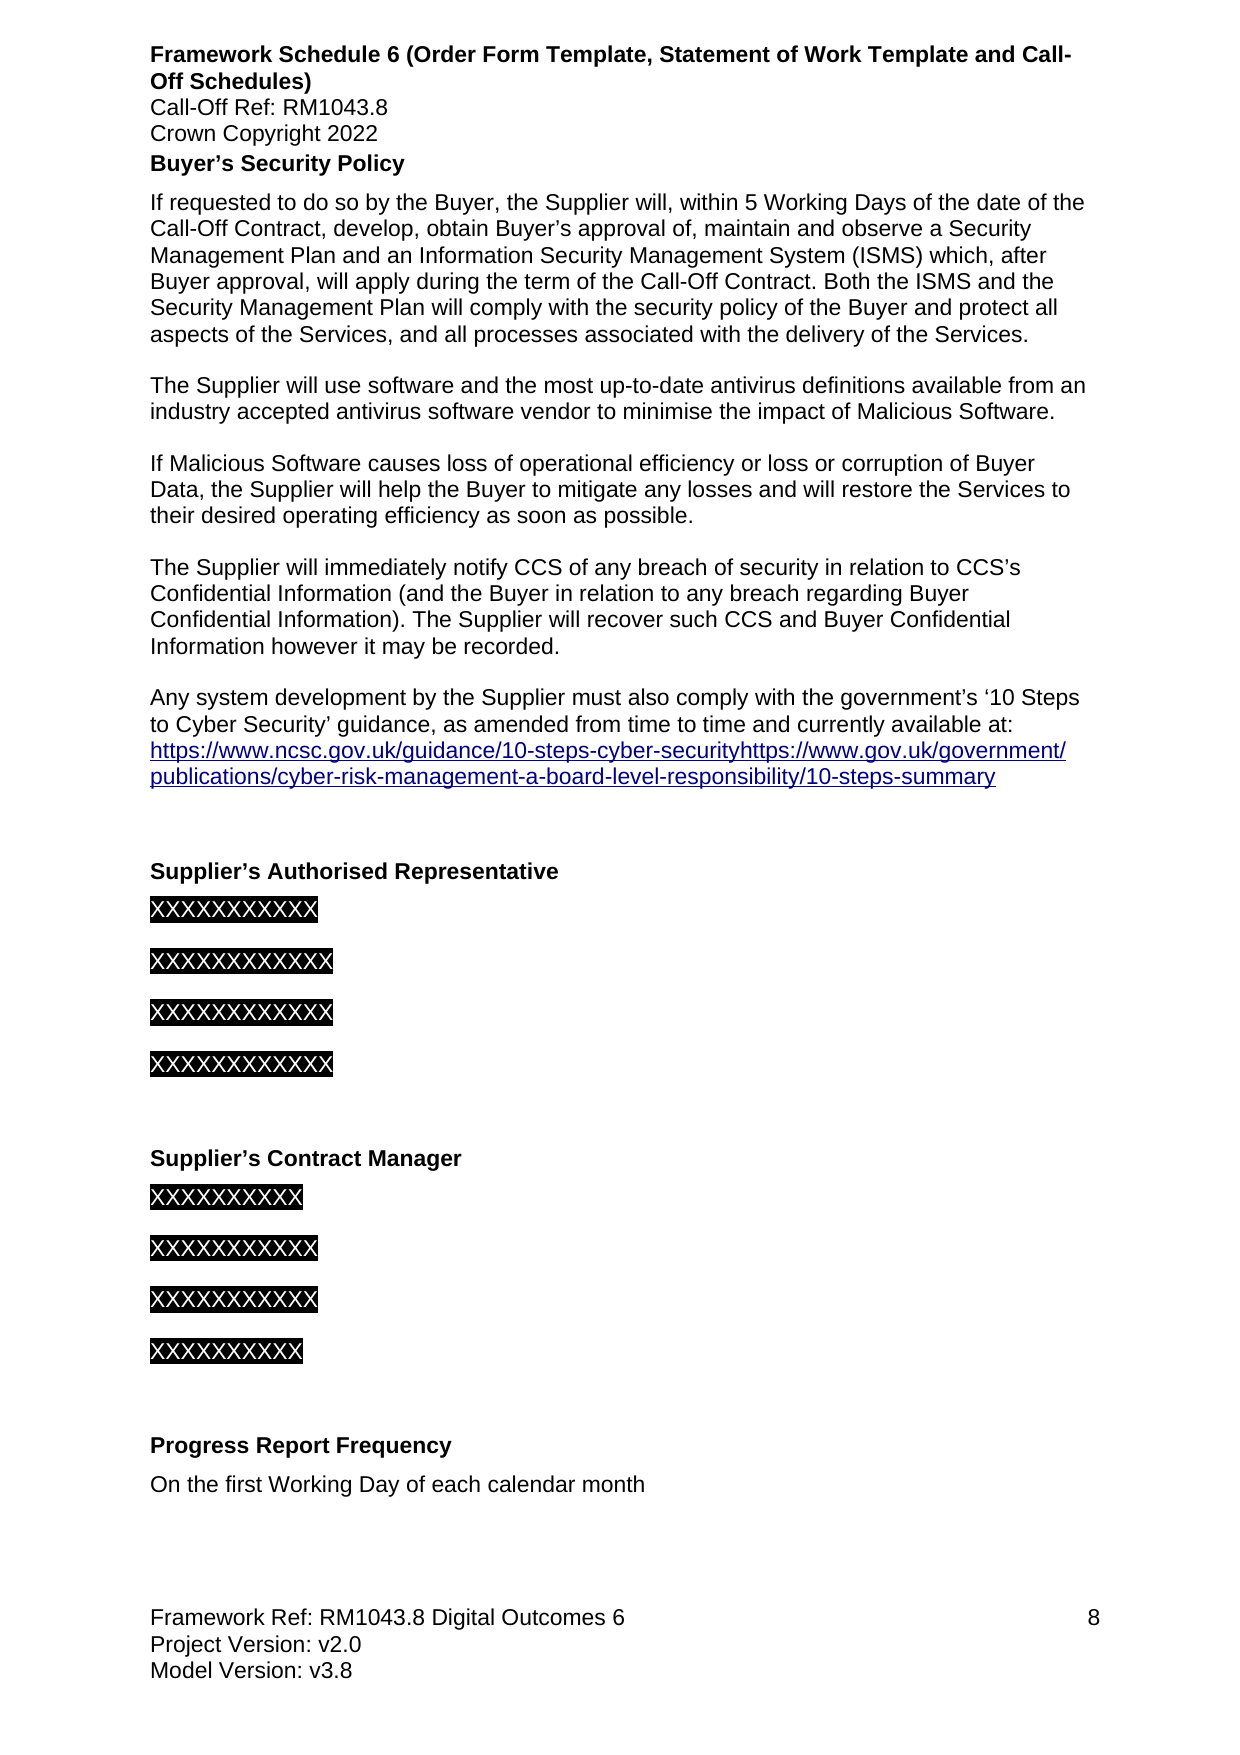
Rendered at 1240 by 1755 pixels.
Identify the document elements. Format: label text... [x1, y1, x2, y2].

text If Malicious Software causes loss of operational efficiency or loss or corruption of Buyer Data, the Supplier will help the Buyer to mitigate any losses and will restore the Services to their desired operating efficiency as soon as possible. [150, 450, 1089, 529]
subtitle Supplier’s Contract Manager [150, 1145, 1089, 1171]
text The Supplier will use software and the most up-to-date antivirus definitions available from an industry accepted antivirus software vendor to minimise the impact of Malicious Software. [150, 372, 1089, 425]
text XXXXXXXXXXX [150, 896, 1089, 923]
text The Supplier will immediately notify CCS of any breach of security in relation to CCS’s Confidential Information (and the Buyer in relation to any breach regarding Buyer Confidential Information). The Supplier will recover such CCS and Buyer Confidential Information however it may be recorded. [150, 554, 1089, 659]
text XXXXXXXXXXXX [150, 999, 1089, 1026]
text XXXXXXXXXXXX [150, 1051, 1089, 1077]
text Any system development by the Supplier must also comply with the government’s ‘10 Steps to Cyber Security’ guidance, as amended from time to time and currently available at: https://www.ncsc.gov.uk/guidance/10-steps-cyber-securityhttps://www.gov.uk/government/publications/cyber-risk-management-a-board-level-responsibility/10-steps-summary [150, 684, 1089, 789]
text XXXXXXXXXXX [150, 1286, 1089, 1313]
text XXXXXXXXXX [150, 1184, 1089, 1210]
text XXXXXXXXXX [150, 1338, 1089, 1364]
text If requested to do so by the Buyer, the Supplier will, within 5 Working Days of the date of the Call-Off Contract, develop, obtain Buyer’s approval of, maintain and observe a Security Management Plan and an Information Security Management System (ISMS) which, after Buyer approval, will apply during the term of the Call-Off Contract. Both the ISMS and the Security Management Plan will comply with the security policy of the Buyer and protect all aspects of the Services, and all processes associated with the delivery of the Services. [150, 189, 1089, 347]
text On the first Working Day of each calendar month [150, 1471, 1089, 1497]
subtitle Buyer’s Security Policy [150, 150, 1089, 176]
subtitle Supplier’s Authorised Representative [150, 858, 1089, 884]
text XXXXXXXXXXXX [150, 948, 1089, 974]
text XXXXXXXXXXX [150, 1235, 1089, 1261]
subtitle Progress Report Frequency [150, 1432, 1089, 1458]
